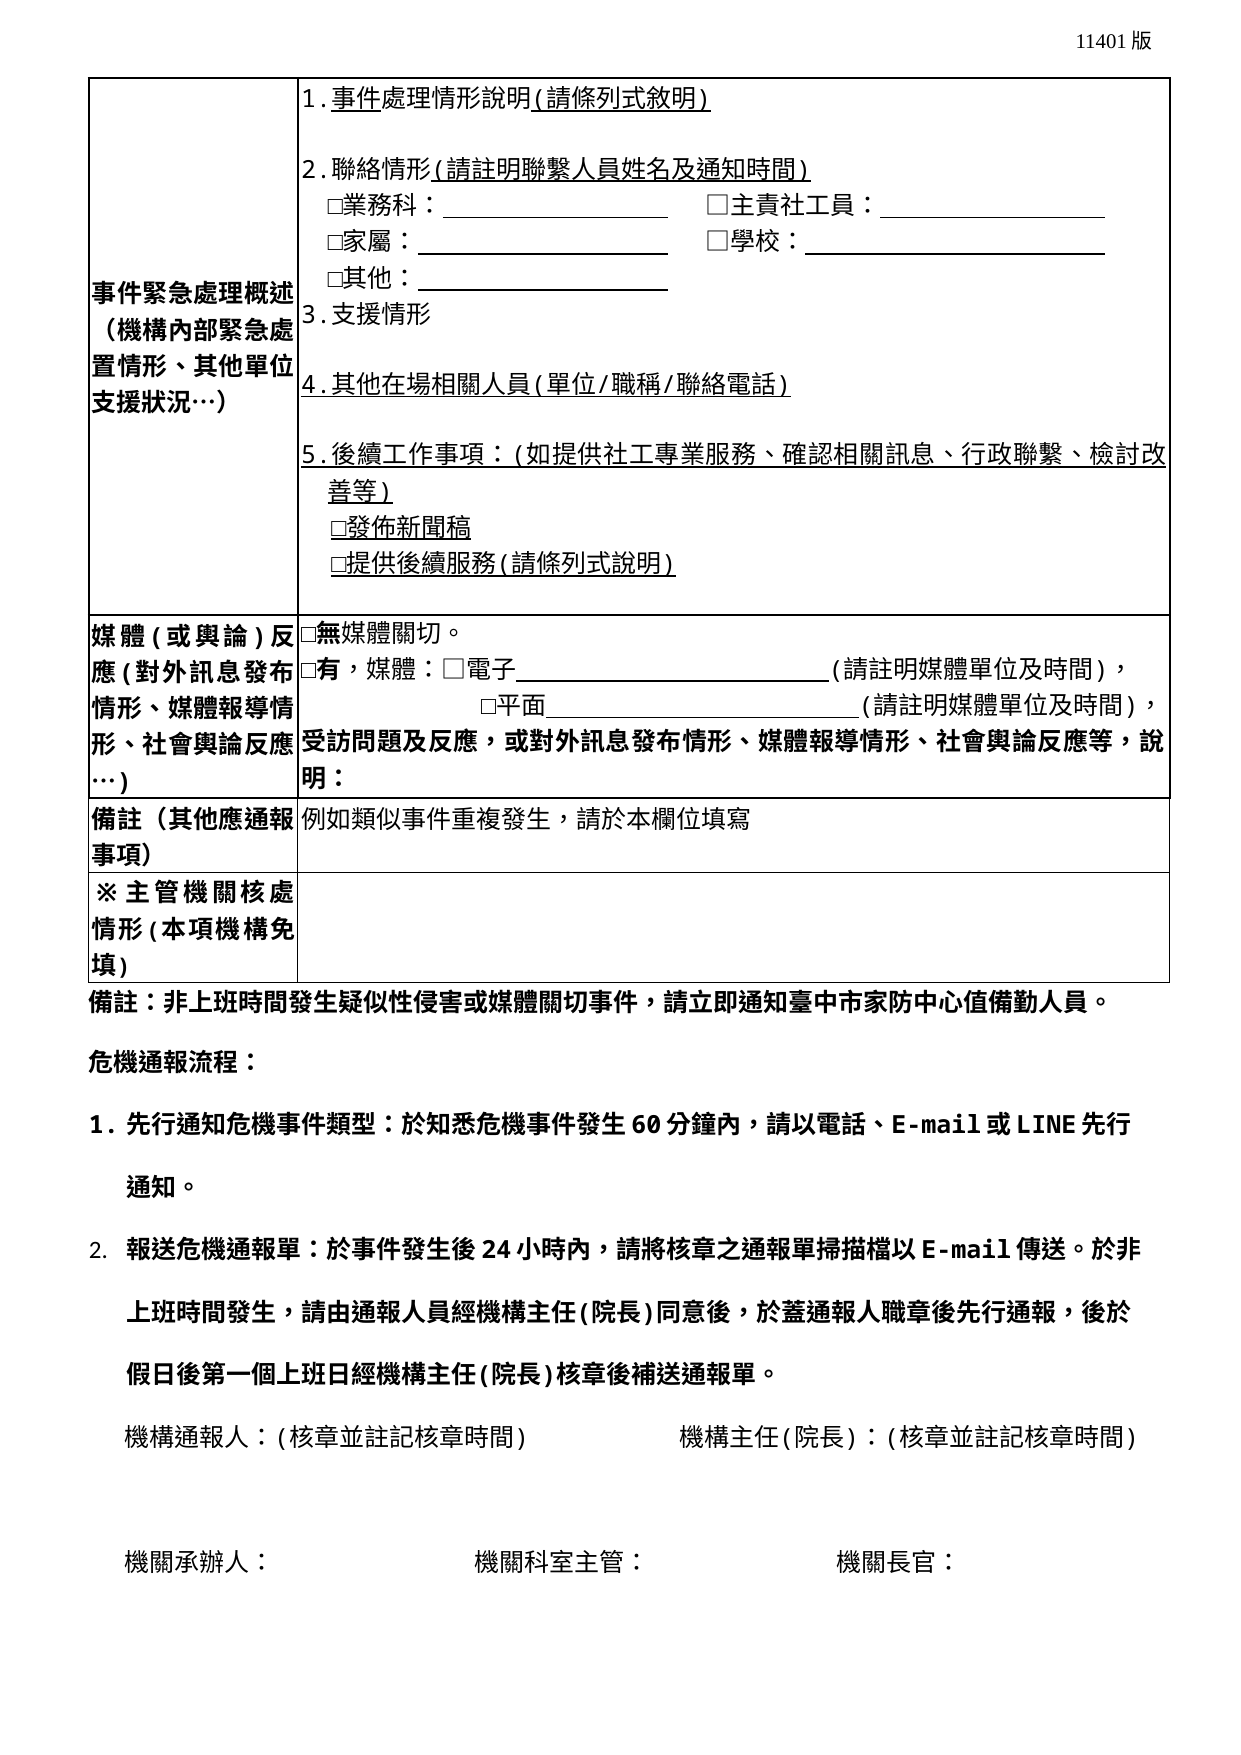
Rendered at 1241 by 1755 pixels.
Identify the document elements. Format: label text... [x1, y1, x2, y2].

table_cell □無媒體關切。 □有，媒體：□電子 (請註明媒體單位及時間)， □平面 (請註明媒體單位及時間)， 受訪問題及反應，或對外訊息發布情形、媒體報導情形、社會輿論反應等，說明： [299, 616, 1169, 797]
table_cell 例如類似事件重複發生，請於本欄位填寫 [298, 799, 1169, 872]
text 備註：非上班時間發生疑似性侵害或媒體關切事件，請立即通知臺中市家防中心值備勤人員。 [89, 983, 1152, 1019]
table_cell [298, 873, 1169, 982]
table_cell 媒體(或輿論)反應(對外訊息發布情形、媒體報導情形、社會輿論反應…) [90, 616, 297, 797]
list 報送危機通報單：於事件發生後24小時內，請將核章之通報單掃描檔以E-mail傳送。於非上班時間發生，請由通報人員經機構主任(院長)同意後，於蓋通報人職章後先行通報，後於假日後第一個上班日經機構主任(院長)核章後補送通報單。 [89, 1206, 1152, 1394]
table_cell ※主管機關核處情形(本項機構免填) [89, 873, 297, 982]
table_cell 事件緊急處理概述（機構內部緊急處置情形、其他單位支援狀況…） [90, 79, 297, 614]
table_cell 備註（其他應通報事項） [89, 799, 297, 872]
list 先行通知危機事件類型：於知悉危機事件發生60分鐘內，請以電話、E-mail或LINE先行通知。 [89, 1081, 1152, 1206]
text 機關承辦人： 機關科室主管： 機關長官： [89, 1519, 1152, 1581]
text 機構通報人：(核章並註記核章時間) 機構主任(院長)：(核章並註記核章時間) [89, 1394, 1152, 1456]
table_cell 1.事件處理情形說明(請條列式敘明) 2.聯絡情形(請註明聯繫人員姓名及通知時間) □業務科： □主責社工員： □家屬： □學校： □其他： 3.支援情形 4.其他在場相關人員(單位/職稱/聯絡電話) 5.後續工作事項：(如提供社工專業服務、確認相關訊息、行政聯繫、檢討改善等) □發佈新聞稿 □提供後續服務(請條列式說明) [299, 79, 1169, 614]
text 危機通報流程： [89, 1019, 1152, 1081]
